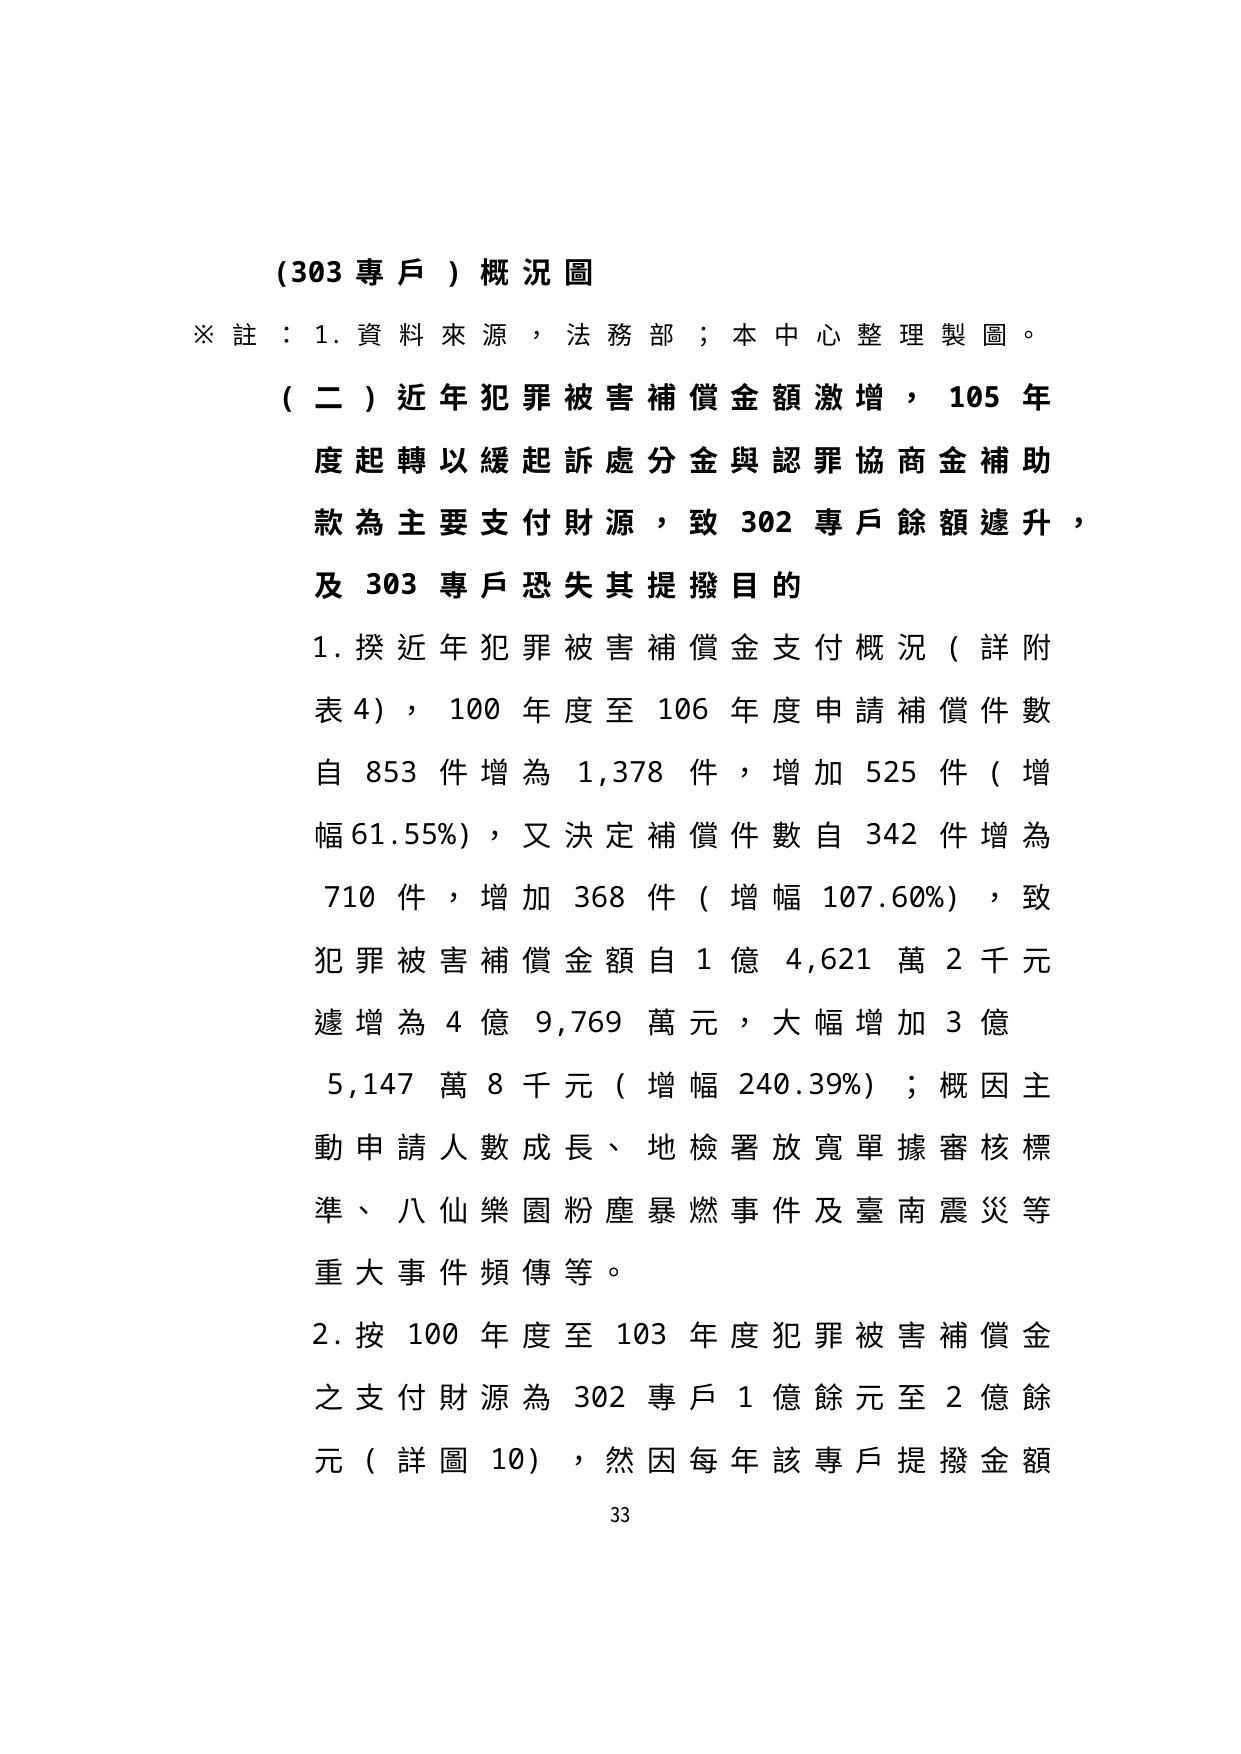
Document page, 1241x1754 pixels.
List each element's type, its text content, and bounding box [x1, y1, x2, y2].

text 1.揆近年犯罪被害補償金支付概況(詳附表4)，100年度至106年度申請補償件數自853件增為1,378件，增加525件(增幅61.55%)，又決定補償件數自342件增為710件，增加368件(增幅107.60%)，致犯罪被害補償金額自1億4,621萬2千元遽增為4億9,769萬元，大幅增加3億5,147萬8千元(增幅240.39%)；概因主動申請人數成長、地檢署放寬單據審核標準、八仙樂園粉塵暴燃事件及臺南震災等重大事件頻傳等。 [271, 604, 1058, 1292]
text ※註：1.資料來源，法務部；本中心整理製圖。 [183, 292, 1058, 354]
text 2.按100年度至103年度犯罪被害補償金之支付財源為302專戶1億餘元至2億餘元(詳圖10)，然因每年該專戶提撥金額 [271, 1292, 1058, 1479]
text (二)近年犯罪被害補償金額激增，105年度起轉以緩起訴處分金與認罪協商金補助款為主要支付財源，致302專戶餘額遽升，及303專戶恐失其提撥目的 [242, 354, 1058, 604]
text (303專戶)概況圖 [183, 229, 1058, 292]
